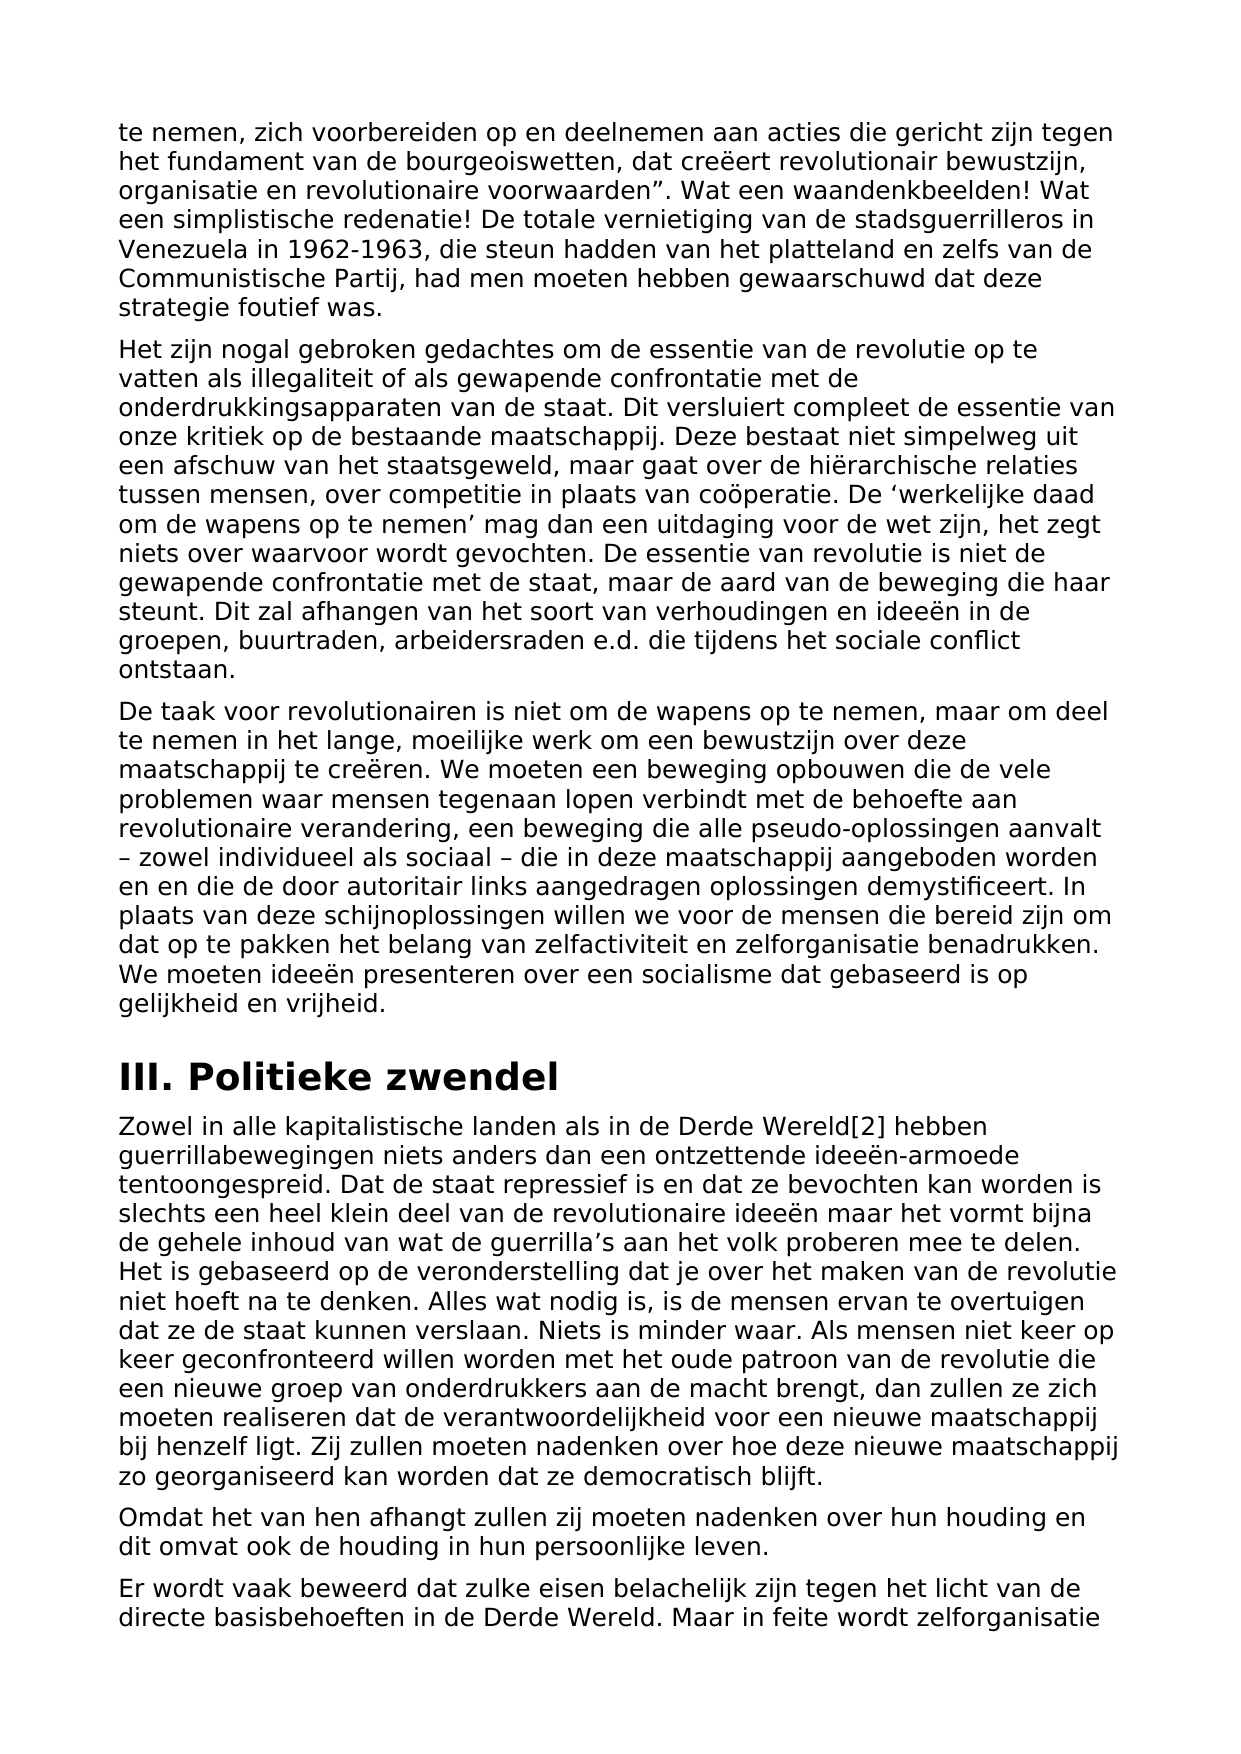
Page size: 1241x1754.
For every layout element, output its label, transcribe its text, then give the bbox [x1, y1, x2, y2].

text Het zijn nogal gebroken gedachtes om de essentie van de revolutie op te vatten als illegaliteit of als gewapende confrontatie met de onderdrukkingsapparaten van de staat. Dit versluiert compleet de essentie van onze kritiek op de bestaande maatschappij. Deze bestaat niet simpelweg uit een afschuw van het staatsgeweld, maar gaat over de hiërarchische relaties tussen mensen, over competitie in plaats van coöperatie. De ‘werkelijke daad om de wapens op te nemen’ mag dan een uitdaging voor de wet zijn, het zegt niets over waarvoor wordt gevochten. De essentie van revolutie is niet de gewapende confrontatie met de staat, maar de aard van de beweging die haar steunt. Dit zal afhangen van het soort van verhoudingen en ideeën in de groepen, buurtraden, arbeidersraden e.d. die tijdens het sociale conflict ontstaan. [118, 335, 1122, 685]
text te nemen, zich voorbereiden op en deelnemen aan acties die gericht zijn tegen het fundament van de bourgeoiswetten, dat creëert revolutionair bewustzijn, organisatie en revolutionaire voorwaarden”. Wat een waandenkbeelden! Wat een simplistische redenatie! De totale vernietiging van de stadsguerrilleros in Venezuela in 1962-1963, die steun hadden van het platteland en zelfs van de Communistische Partij, had men moeten hebben gewaarschuwd dat deze strategie foutief was. [118, 118, 1122, 322]
text Er wordt vaak beweerd dat zulke eisen belachelijk zijn tegen het licht van de directe basisbehoeften in de Derde Wereld. Maar in feite wordt zelforganisatie [118, 1574, 1122, 1633]
text De taak voor revolutionairen is niet om de wapens op te nemen, maar om deel te nemen in het lange, moeilijke werk om een bewustzijn over deze maatschappij te creëren. We moeten een beweging opbouwen die de vele problemen waar mensen tegenaan lopen verbindt met de behoefte aan revolutionaire verandering, een beweging die alle pseudo-oplossingen aanvalt – zowel individueel als sociaal – die in deze maatschappij aangeboden worden en en die de door autoritair links aangedragen oplossingen demystificeert. In plaats van deze schijnoplossingen willen we voor de mensen die bereid zijn om dat op te pakken het belang van zelfactiviteit en zelforganisatie benadrukken. We moeten ideeën presenteren over een socialisme dat gebaseerd is op gelijkheid en vrijheid. [118, 697, 1122, 1018]
subtitle III. Politieke zwendel [118, 1056, 1122, 1099]
text Zowel in alle kapitalistische landen als in de Derde Wereld[2] hebben guerrillabewegingen niets anders dan een ontzettende ideeën-armoede tentoongespreid. Dat de staat repressief is en dat ze bevochten kan worden is slechts een heel klein deel van de revolutionaire ideeën maar het vormt bijna de gehele inhoud van wat de guerrilla’s aan het volk proberen mee te delen. Het is gebaseerd op de veronderstelling dat je over het maken van de revolutie niet hoeft na te denken. Alles wat nodig is, is de mensen ervan te overtuigen dat ze de staat kunnen verslaan. Niets is minder waar. Als mensen niet keer op keer geconfronteerd willen worden met het oude patroon van de revolutie die een nieuwe groep van onderdrukkers aan de macht brengt, dan zullen ze zich moeten realiseren dat de verantwoordelijkheid voor een nieuwe maatschappij bij henzelf ligt. Zij zullen moeten nadenken over hoe deze nieuwe maatschappij zo georganiseerd kan worden dat ze democratisch blijft. [118, 1112, 1122, 1491]
text Omdat het van hen afhangt zullen zij moeten nadenken over hun houding en dit omvat ook de houding in hun persoonlijke leven. [118, 1503, 1122, 1562]
